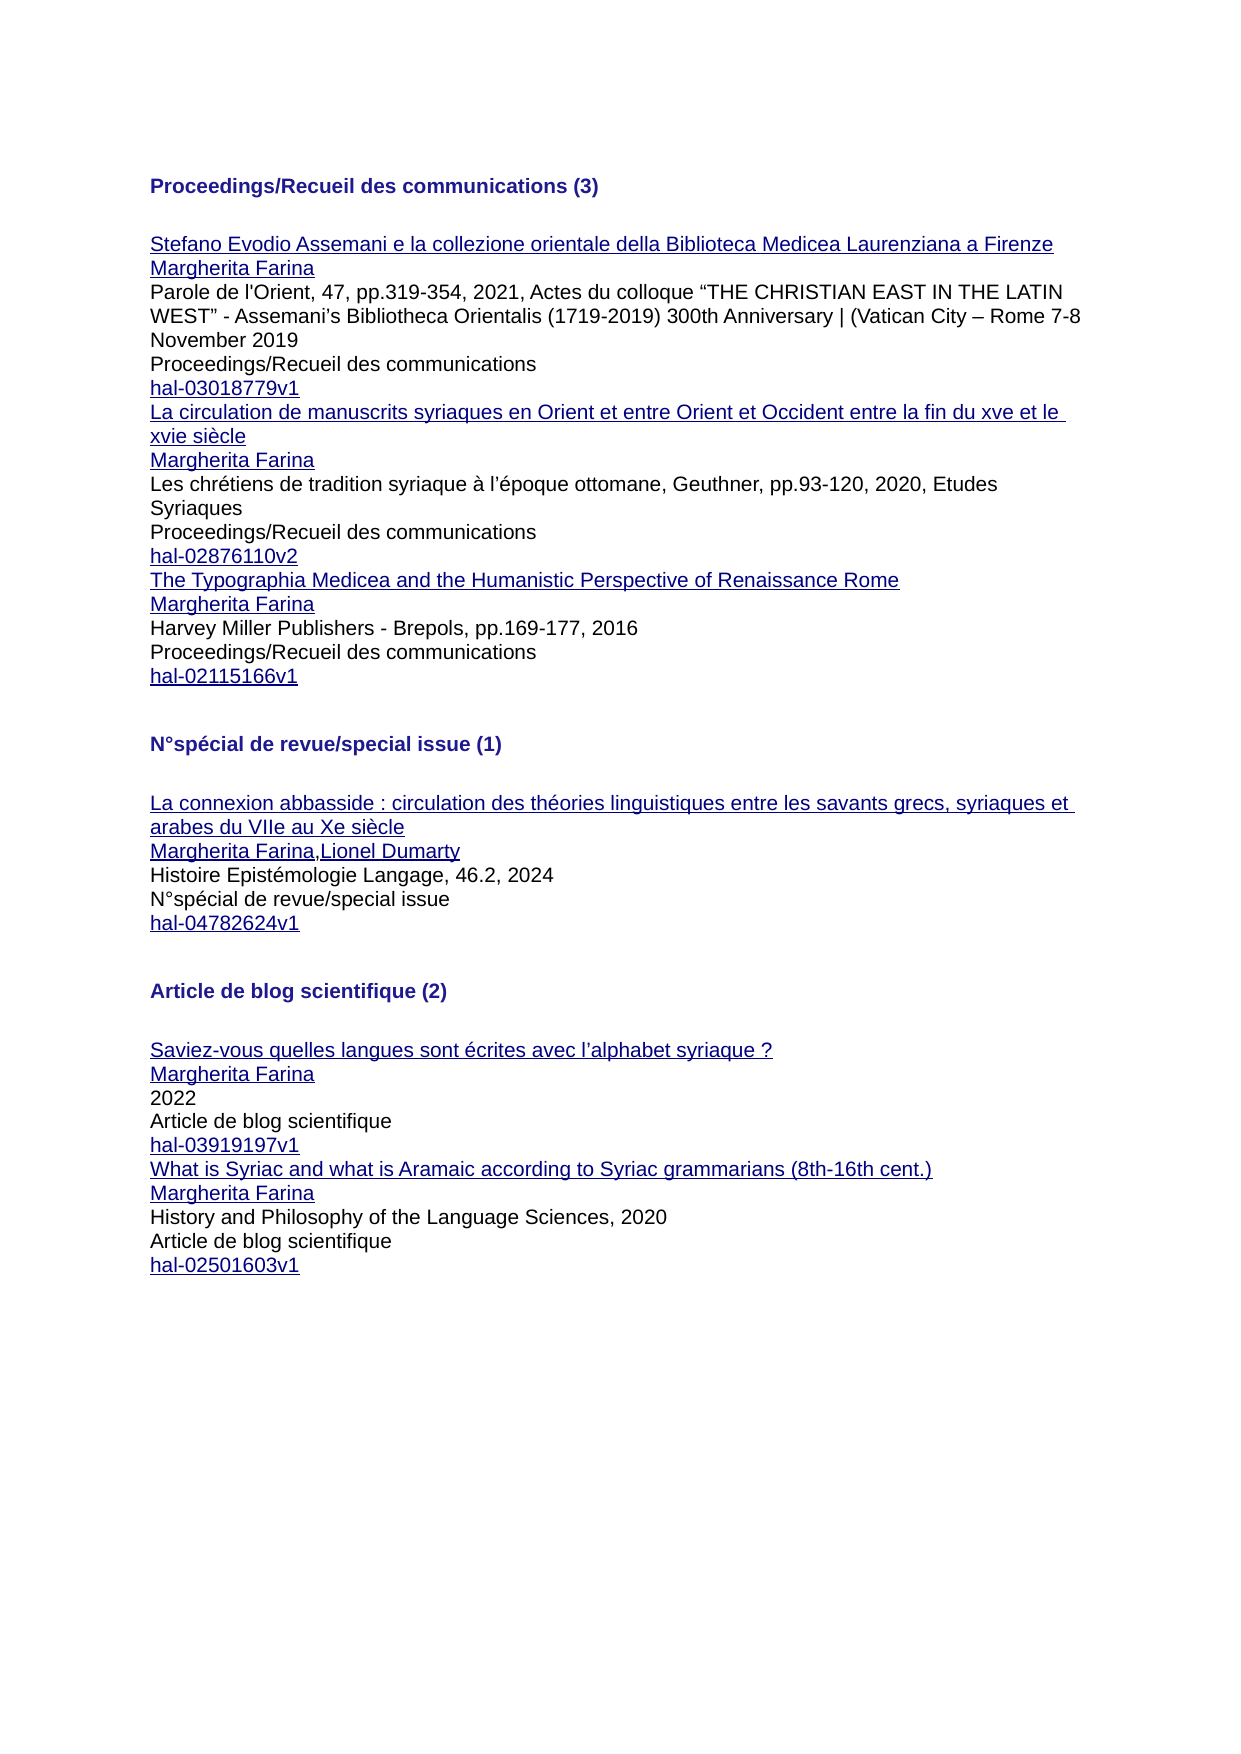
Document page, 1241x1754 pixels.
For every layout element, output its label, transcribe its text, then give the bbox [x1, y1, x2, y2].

table_header Stefano Evodio Assemani e la collezione orientale della Biblioteca Medicea Laurenziana a Firenze Margherita Farina Parole de l'Orient, 47, pp.319-354, 2021, Actes du colloque “THE CHRISTIAN EAST IN THE LATIN WEST” - Assemani’s Bibliotheca Orientalis (1719-2019) 300th Anniversary | (Vatican City – Rome 7-8 November 2019 Proceedings/Recueil des communications hal-03018779v1 [150, 232, 1090, 400]
table_cell La circulation de manuscrits syriaques en Orient et entre Orient et Occident entre la fin du xve et le xvie siècle Margherita Farina Les chrétiens de tradition syriaque à l’époque ottomane, Geuthner, pp.93-120, 2020, Etudes Syriaques Proceedings/Recueil des communications hal-02876110v2 [150, 400, 1090, 568]
table_header La connexion abbasside : circulation des théories linguistiques entre les savants grecs, syriaques et arabes du VIIe au Xe siècle Margherita Farina,Lionel Dumarty Histoire Epistémologie Langage, 46.2, 2024 N°spécial de revue/special issue hal-04782624v1 [150, 791, 1090, 934]
table_header Saviez-vous quelles langues sont écrites avec l’alphabet syriaque ? Margherita Farina 2022 Article de blog scientifique hal-03919197v1 [150, 1038, 1090, 1157]
subtitle N°spécial de revue/special issue (1) [150, 732, 1090, 756]
subtitle Article de blog scientifique (2) [150, 979, 1090, 1003]
table_cell The Typographia Medicea and the Humanistic Perspective of Renaissance Rome Margherita Farina Harvey Miller Publishers - Brepols, pp.169-177, 2016 Proceedings/Recueil des communications hal-02115166v1 [150, 568, 1090, 687]
subtitle Proceedings/Recueil des communications (3) [150, 174, 1090, 198]
table_cell What is Syriac and what is Aramaic according to Syriac grammarians (8th-16th cent.) Margherita Farina History and Philosophy of the Language Sciences, 2020 Article de blog scientifique hal-02501603v1 [150, 1157, 1090, 1277]
